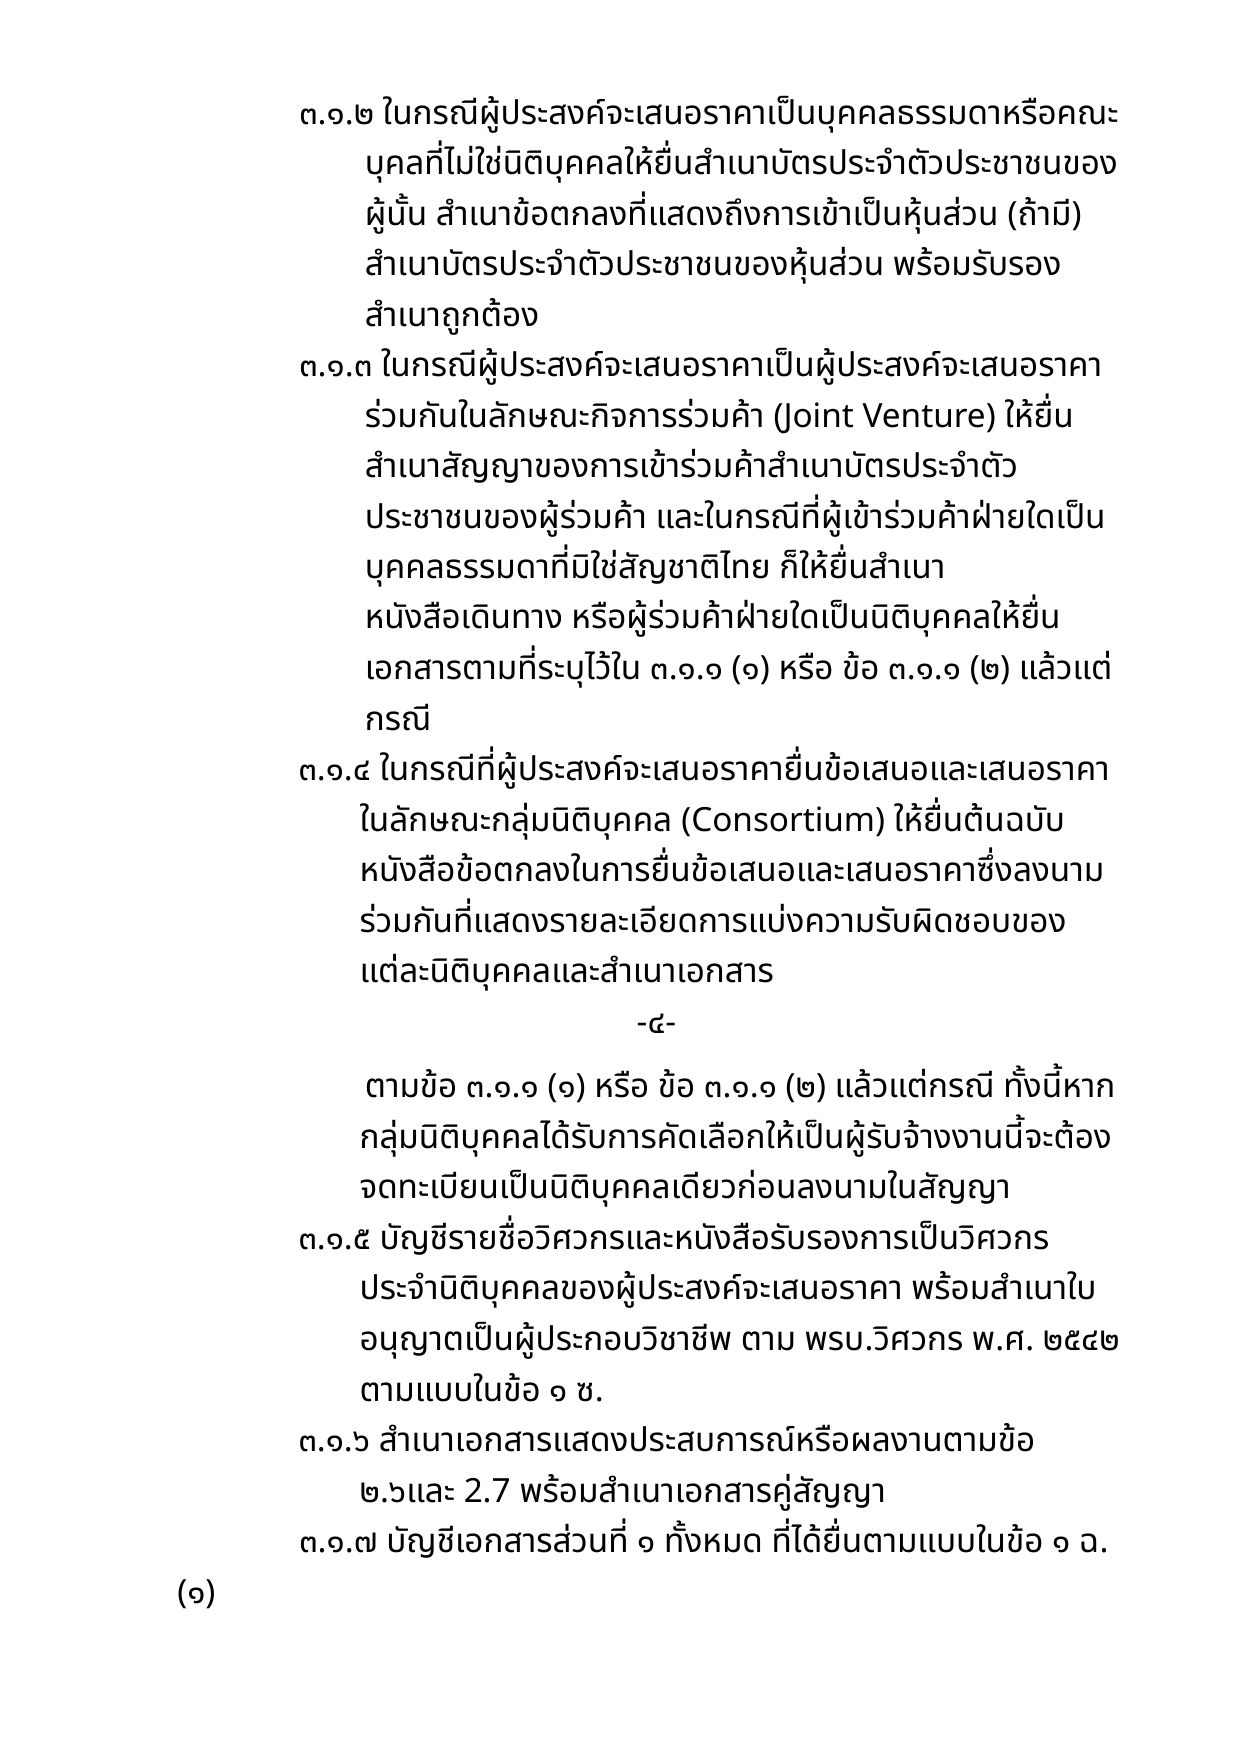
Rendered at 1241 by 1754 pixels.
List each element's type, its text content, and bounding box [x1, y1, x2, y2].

text ๓.๑.๕ บัญชีรายชื่อวิศวกรและหนังสือรับรองการเป็นวิศวกรประจำนิติบุคคลของผู้ประสงค์จะเสนอราคา พร้อมสำเนาใบอนุญาตเป็นผู้ประกอบวิชาชีพ ตาม พรบ.วิศวกร พ.ศ. ๒๕๔๒ ตามแบบในข้อ ๑ ซ. [298, 1214, 1122, 1416]
text ๓.๑.๒ ในกรณีผู้ประสงค์จะเสนอราคาเป็นบุคคลธรรมดาหรือคณะบุคลที่ไม่ใช่นิติบุคคลให้ยื่นสำเนาบัตรประจำตัวประชาชนของผู้นั้น สำเนาข้อตกลงที่แสดงถึงการเข้าเป็นหุ้นส่วน (ถ้ามี) สำเนาบัตรประจำตัวประชาชนของหุ้นส่วน พร้อมรับรองสำเนาถูกต้อง [299, 88, 1122, 341]
text ตามข้อ ๓.๑.๑ (๑) หรือ ข้อ ๓.๑.๑ (๒) แล้วแต่กรณี ทั้งนี้หากกลุ่มนิติบุคคลได้รับการคัดเลือกให้เป็นผู้รับจ้างงานนี้จะต้องจดทะเบียนเป็นนิติบุคคลเดียวก่อนลงนามในสัญญา [359, 1062, 1122, 1214]
text ๓.๑.๓ ในกรณีผู้ประสงค์จะเสนอราคาเป็นผู้ประสงค์จะเสนอราคาร่วมกันในลักษณะกิจการร่วมค้า (Joint Venture) ให้ยื่นสำเนาสัญญาของการเข้าร่วมค้าสำเนาบัตรประจำตัวประชาชนของผู้ร่วมค้า และในกรณีที่ผู้เข้าร่วมค้าฝ่ายใดเป็นบุคคลธรรมดาที่มิใช่สัญชาติไทย ก็ให้ยื่นสำเนาหนังสือเดินทาง หรือผู้ร่วมค้าฝ่ายใดเป็นนิติบุคคลให้ยื่นเอกสารตามที่ระบุไว้ใน ๓.๑.๑ (๑) หรือ ข้อ ๓.๑.๑ (๒) แล้วแต่กรณี [299, 341, 1122, 745]
text ๓.๑.๖ สำเนาเอกสารแสดงประสบการณ์หรือผลงานตามข้อ ๒.๖และ 2.7 พร้อมสำเนาเอกสารคู่สัญญา [298, 1416, 1122, 1517]
text ๓.๑.๗ บัญชีเอกสารส่วนที่ ๑ ทั้งหมด ที่ได้ยื่นตามแบบในข้อ ๑ ฉ. (๑) [177, 1517, 1122, 1618]
text -๔- [177, 997, 1122, 1048]
text ๓.๑.๔ ในกรณีที่ผู้ประสงค์จะเสนอราคายื่นข้อเสนอและเสนอราคาในลักษณะกลุ่มนิติบุคคล (Consortium) ให้ยื่นต้นฉบับหนังสือข้อตกลงในการยื่นข้อเสนอและเสนอราคาซึ่งลงนามร่วมกันที่แสดงรายละเอียดการแบ่งความรับผิดชอบของแต่ละนิติบุคคลและสำเนาเอกสาร [298, 745, 1122, 997]
